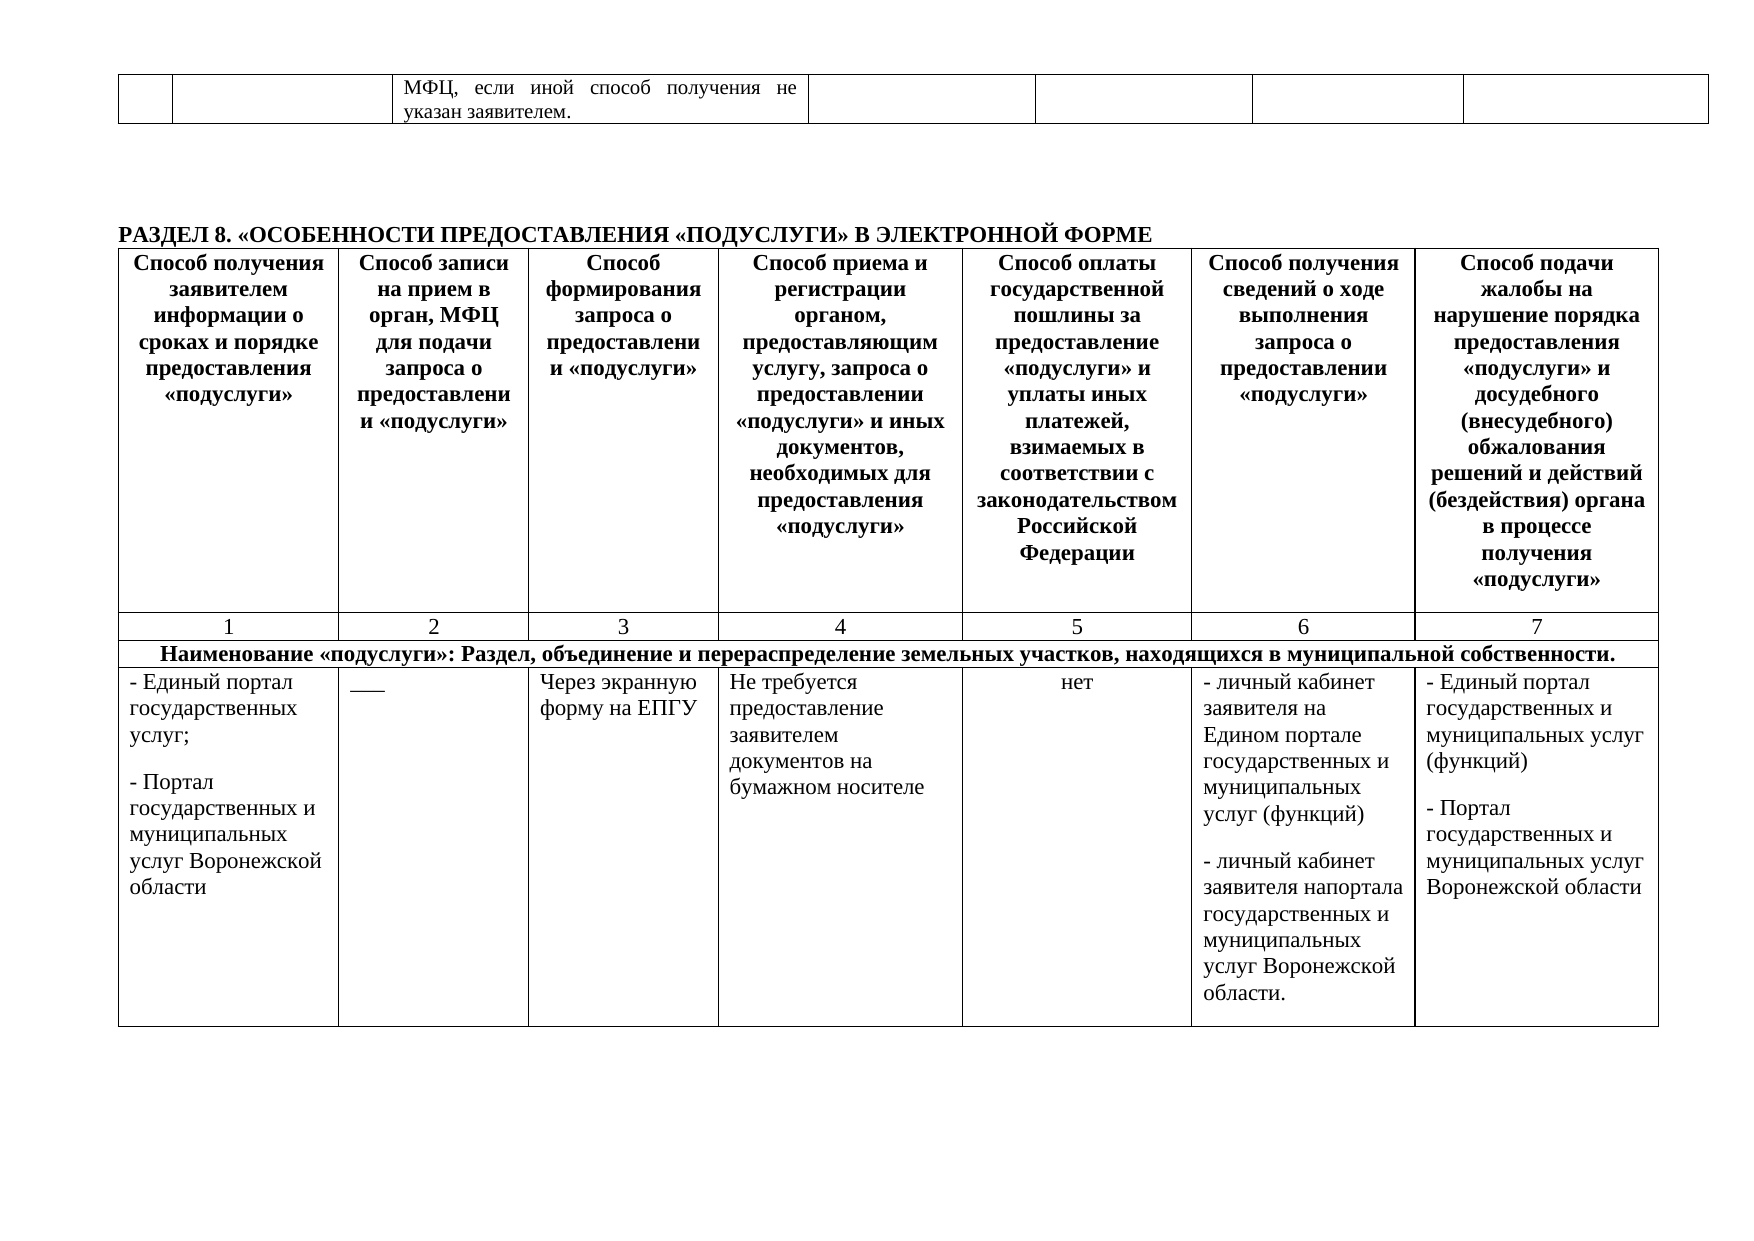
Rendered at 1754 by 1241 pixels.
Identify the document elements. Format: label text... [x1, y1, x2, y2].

subtitle РАЗДЕЛ 8. «ОСОБЕННОСТИ ПРЕДОСТАВЛЕНИЯ «ПОДУСЛУГИ» В ЭЛЕКТРОННОЙ ФОРМЕ [118, 221, 1636, 248]
table_cell 6 [1192, 613, 1414, 639]
table_cell [1464, 75, 1708, 123]
table_cell [809, 75, 1035, 123]
table_cell Наименование «подуслуги»: Раздел, объединение и перераспределение земельных участков, находящихся в муниципальной собственности. [119, 641, 1658, 667]
table_cell [1036, 75, 1252, 123]
table_cell МФЦ, если иной способ получения не указан заявителем. [393, 75, 808, 123]
table_cell - личный кабинет заявителя на Едином портале государственных и муниципальных услуг (функций) - личный кабинет заявителя напортала государственных и муниципальных услуг Воронежской области. [1192, 668, 1414, 1026]
table_cell 2 [339, 613, 528, 639]
table_cell 4 [719, 613, 962, 639]
table_cell - Единый портал государственных и муниципальных услуг (функций) - Портал государственных и муниципальных услуг Воронежской области [1416, 668, 1658, 1026]
table_header Способ формирования запроса о предоставлении «подуслуги» [529, 249, 718, 612]
table_cell [119, 75, 172, 123]
table_cell 3 [529, 613, 718, 639]
table_cell 1 [119, 613, 338, 639]
table_header Способ оплаты государственной пошлины за предоставление «подуслуги» и уплаты иных платежей, взимаемых в соответствии с законодательством Российской Федерации [963, 249, 1191, 612]
table_cell Не требуется предоставление заявителем документов на бумажном носителе [719, 668, 962, 1026]
table_cell Через экранную форму на ЕПГУ [529, 668, 718, 1026]
table_header Способ получения заявителем информации о сроках и порядке предоставления «подуслуги» [119, 249, 338, 612]
table_header Способ записи на прием в орган, МФЦ для подачи запроса о предоставлении «подуслуги» [339, 249, 528, 612]
table_cell [1253, 75, 1463, 123]
table_cell ___ [339, 668, 528, 1026]
table_cell 7 [1416, 613, 1658, 639]
table_cell [173, 75, 392, 123]
table_cell - Единый портал государственных услуг; - Портал государственных и муниципальных услуг Воронежской области [119, 668, 338, 1026]
table_header Способ приема и регистрации органом, предоставляющим услугу, запроса о предоставлении «подуслуги» и иных документов, необходимых для предоставления «подуслуги» [719, 249, 962, 612]
table_header Способ подачи жалобы на нарушение порядка предоставления «подуслуги» и досудебного (внесудебного) обжалования решений и действий (бездействия) органа в процессе получения «подуслуги» [1416, 249, 1658, 612]
table_cell нет [963, 668, 1191, 1026]
table_header Способ получения сведений о ходе выполнения запроса о предоставлении «подуслуги» [1192, 249, 1414, 612]
table_cell 5 [963, 613, 1191, 639]
